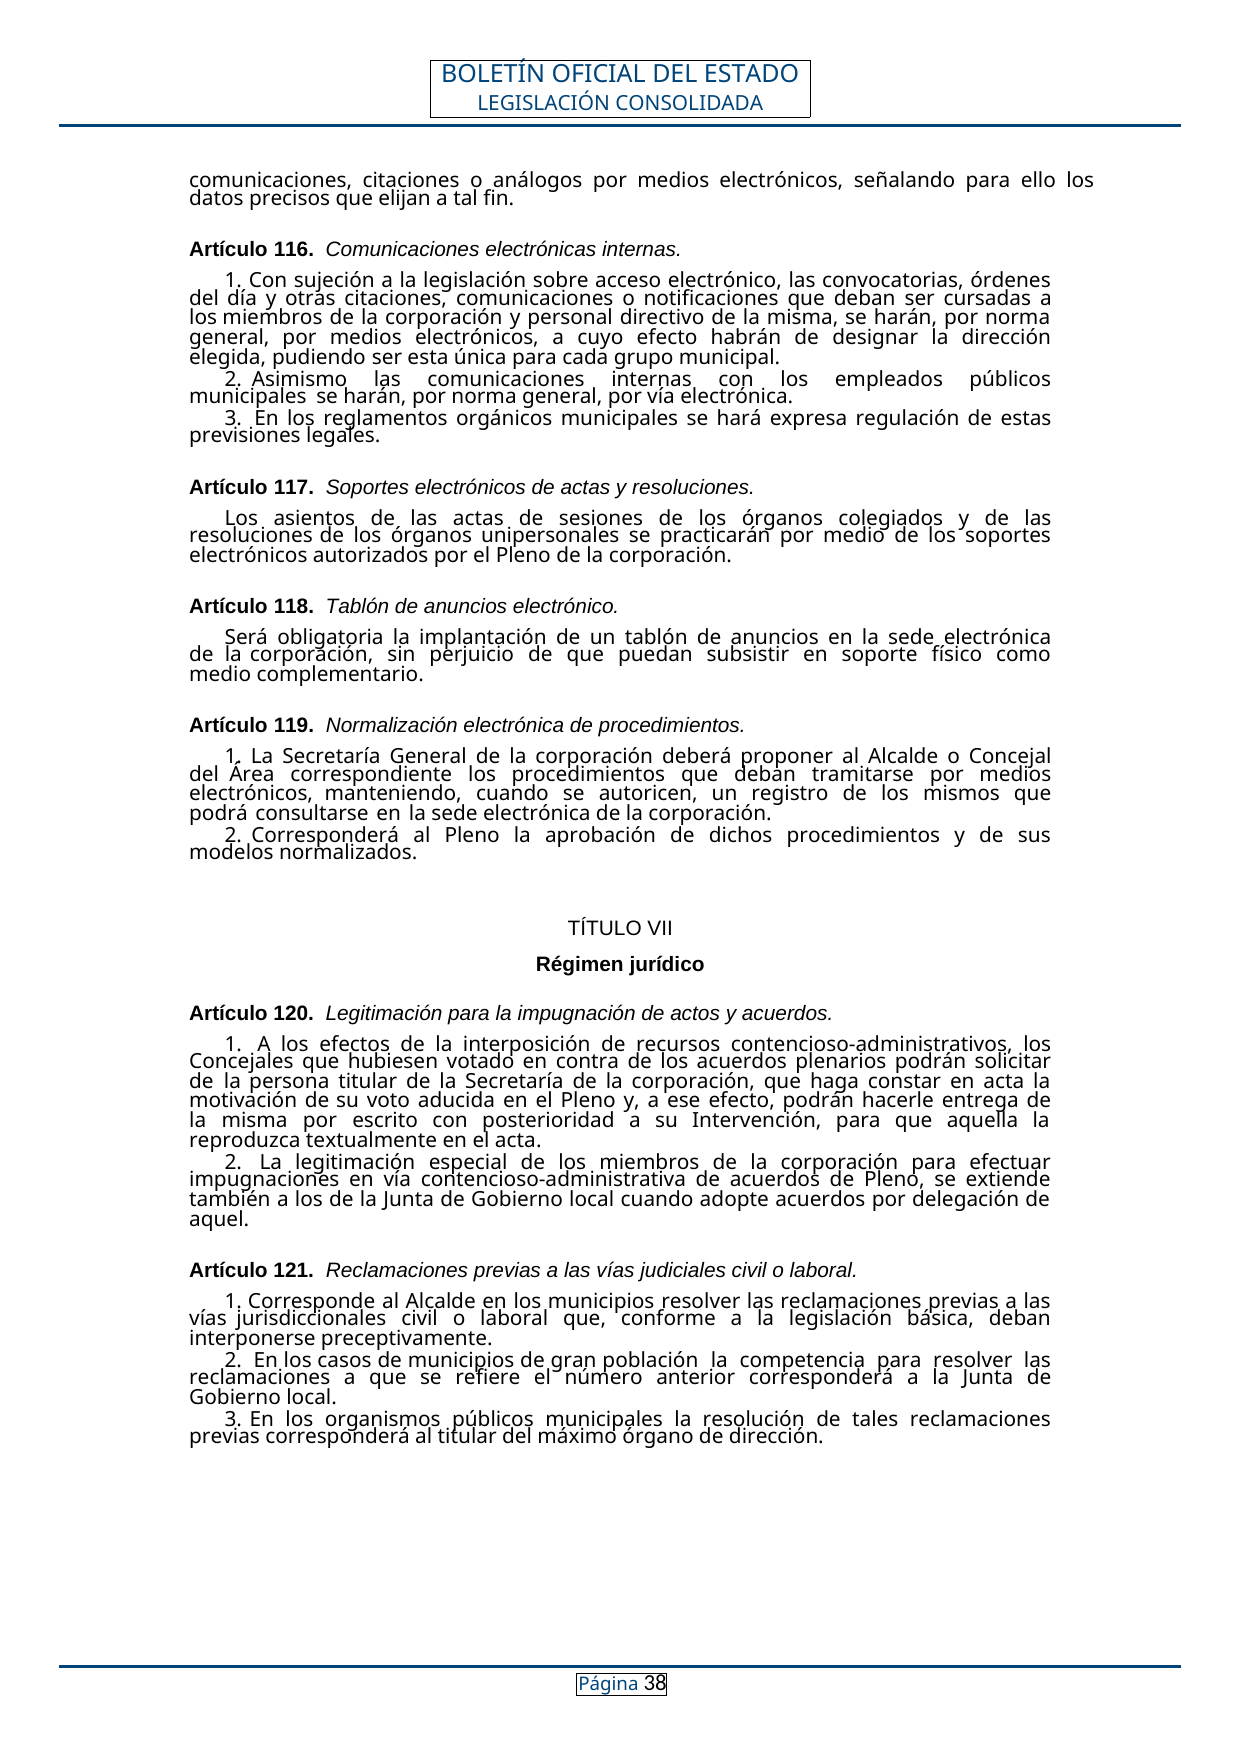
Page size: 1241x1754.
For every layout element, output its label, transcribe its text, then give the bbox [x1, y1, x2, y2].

list La Secretaría General de la corporación deberá proponer al Alcalde o Concejal del Área correspondiente los procedimientos que deban tramitarse por medios electrónicos, manteniendo, cuando se autoricen, un registro de los mismos que podrá consultarse en la sede electrónica de la corporación. [189, 748, 1051, 827]
list Corresponderá al Pleno la aprobación de dichos procedimientos y de sus modelos normalizados. [189, 827, 1051, 866]
text Artículo 116. Comunicaciones electrónicas internas. [189, 237, 1194, 261]
list Con sujeción a la legislación sobre acceso electrónico, las convocatorias, órdenes del día y otras citaciones, comunicaciones o notificaciones que deban ser cursadas a los miembros de la corporación y personal directivo de la misma, se harán, por norma general, por medios electrónicos, a cuyo efecto habrán de designar la dirección elegida, pudiendo ser esta única para cada grupo municipal. [189, 272, 1051, 370]
list Asimismo las comunicaciones internas con los empleados públicos municipales se harán, por norma general, por vía electrónica. [189, 370, 1051, 409]
text Será obligatoria la implantación de un tablón de anuncios en la sede electrónica de la corporación, sin perjuicio de que puedan subsistir en soporte físico como medio complementario. [189, 629, 1051, 688]
text Artículo 120. Legitimación para la impugnación de actos y acuerdos. [189, 1001, 1051, 1025]
list En los casos de municipios de gran población la competencia para resolver las reclamaciones a que se refiere el número anterior corresponderá a la Junta de Gobierno local. [189, 1351, 1051, 1410]
text Artículo 118. Tablón de anuncios electrónico. [189, 594, 1194, 618]
list Corresponde al Alcalde en los municipios resolver las reclamaciones previas a las vías jurisdiccionales civil o laboral que, conforme a la legislación básica, deban interponerse preceptivamente. [189, 1292, 1051, 1351]
text Artículo 117. Soportes electrónicos de actas y resoluciones. [189, 474, 1194, 498]
text Artículo 121. Reclamaciones previas a las vías judiciales civil o laboral. [189, 1258, 1099, 1282]
list En los organismos públicos municipales la resolución de tales reclamaciones previas corresponderá al titular del máximo órgano de dirección. [189, 1410, 1051, 1450]
subtitle Régimen jurídico [437, 952, 803, 976]
list La legitimación especial de los miembros de la corporación para efectuar impugnaciones en vía contencioso-administrativa de acuerdos de Pleno, se extiende también a los de la Junta de Gobierno local cuando adopte acuerdos por delegación de aquel. [189, 1153, 1051, 1232]
list A los efectos de la interposición de recursos contencioso-administrativos, los Concejales que hubiesen votado en contra de los acuerdos plenarios podrán solicitar de la persona titular de la Secretaría de la corporación, que haga constar en acta la motivación de su voto aducida en el Pleno y, a ese efecto, podrán hacerle entrega de la misma por escrito con posterioridad a su Intervención, para que aquella la reproduzca textualmente en el acta. [189, 1035, 1051, 1153]
text TÍTULO VII [437, 915, 803, 939]
text comunicaciones, citaciones o análogos por medios electrónicos, señalando para ello los datos precisos que elijan a tal fin. [189, 172, 1099, 212]
text Artículo 119. Normalización electrónica de procedimientos. [189, 713, 1152, 737]
text Los asientos de las actas de sesiones de los órganos colegiados y de las resoluciones de los órganos unipersonales se practicarán por medio de los soportes electrónicos autorizados por el Pleno de la corporación. [189, 509, 1051, 568]
list En los reglamentos orgánicos municipales se hará expresa regulación de estas previsiones legales. [189, 409, 1051, 449]
